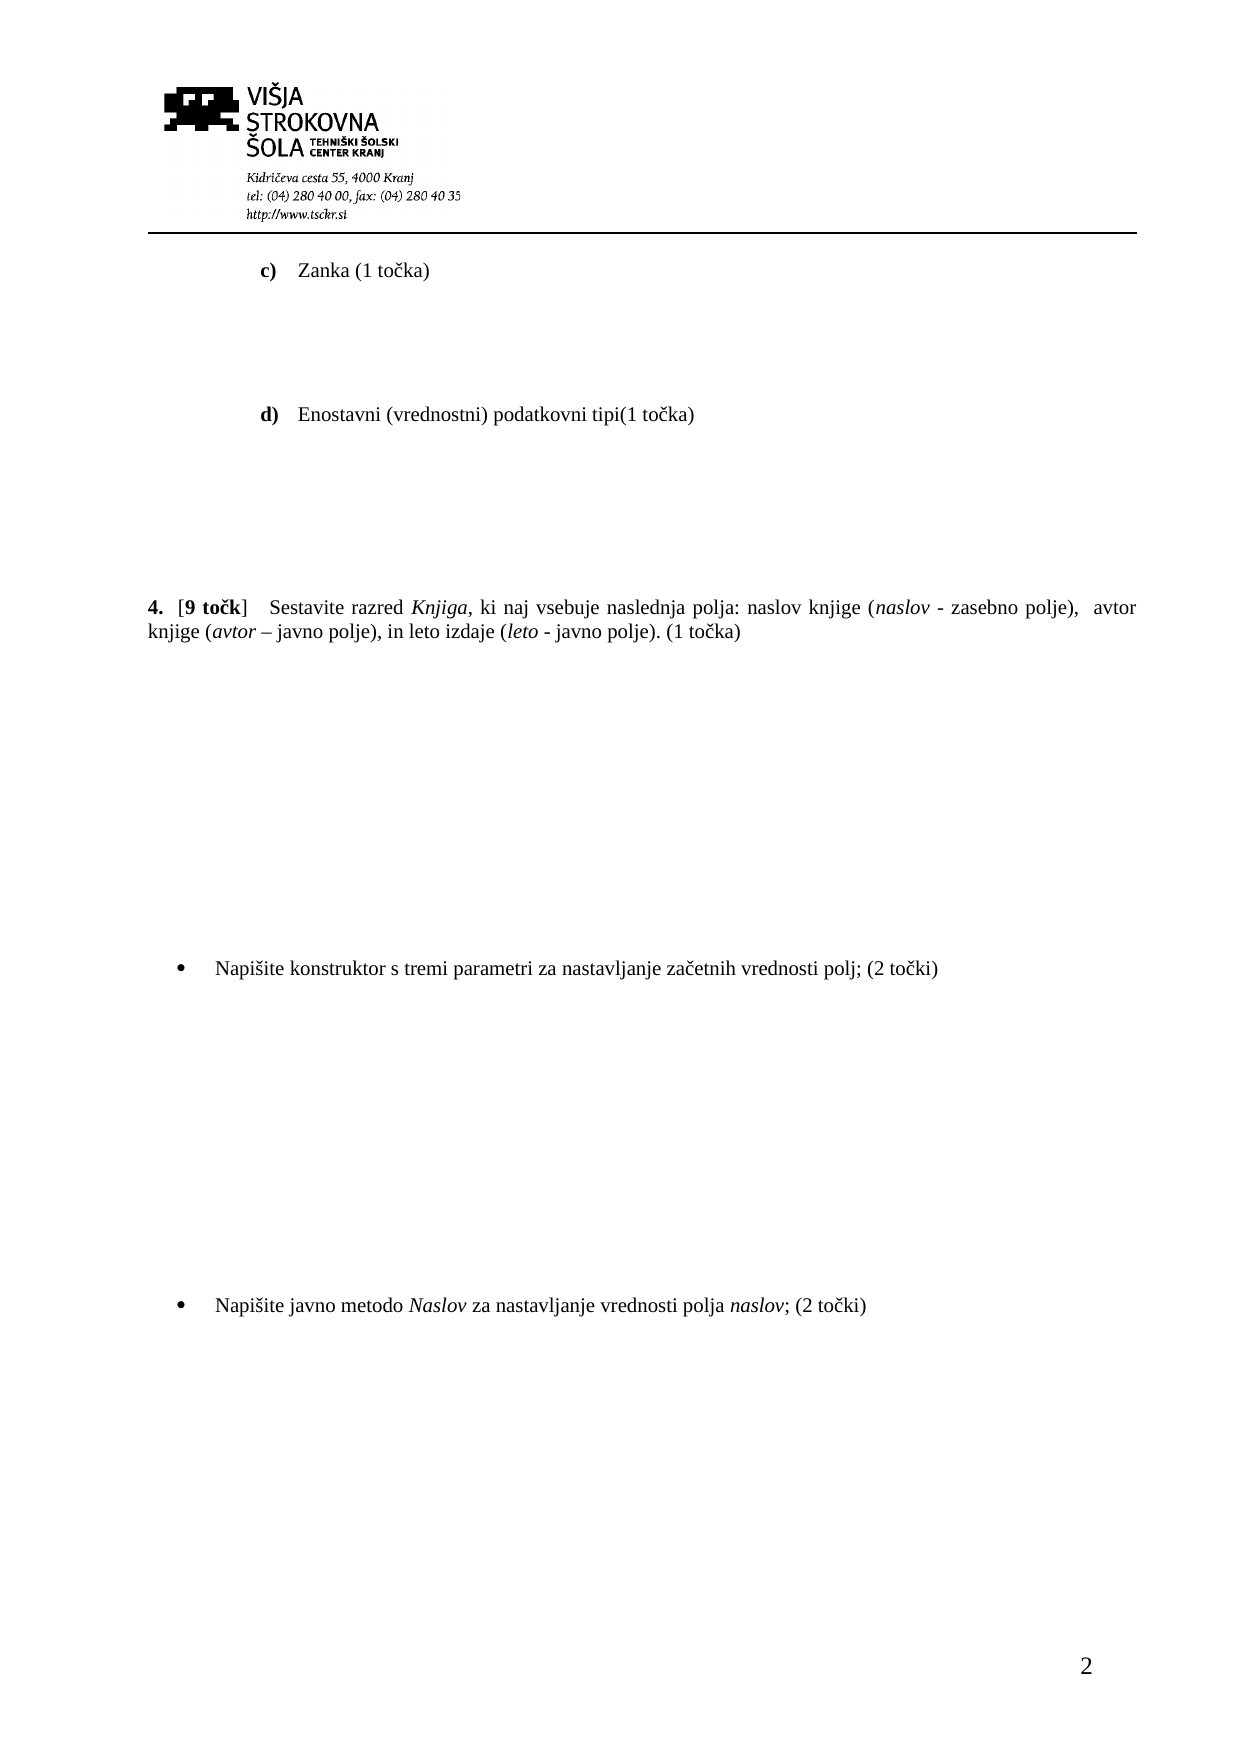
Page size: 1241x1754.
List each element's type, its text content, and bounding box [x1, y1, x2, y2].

list Napišite konstruktor s tremi parametri za nastavljanje začetnih vrednosti polj; (2 točki) [177, 956, 1137, 980]
list Enostavni (vrednostni) podatkovni tipi(1 točka) [260, 402, 1137, 426]
text 4. [9 točk] Sestavite razred Knjiga, ki naj vsebuje naslednja polja: naslov knjige (naslov - zasebno polje), avtor knjige (avtor – javno polje), in leto izdaje (leto - javno polje). (1 točka) [148, 595, 1137, 643]
list Zanka (1 točka) [260, 258, 1137, 282]
picture [164, 82, 461, 222]
list Napišite javno metodo Naslov za nastavljanje vrednosti polja naslov; (2 točki) [177, 1293, 1137, 1317]
